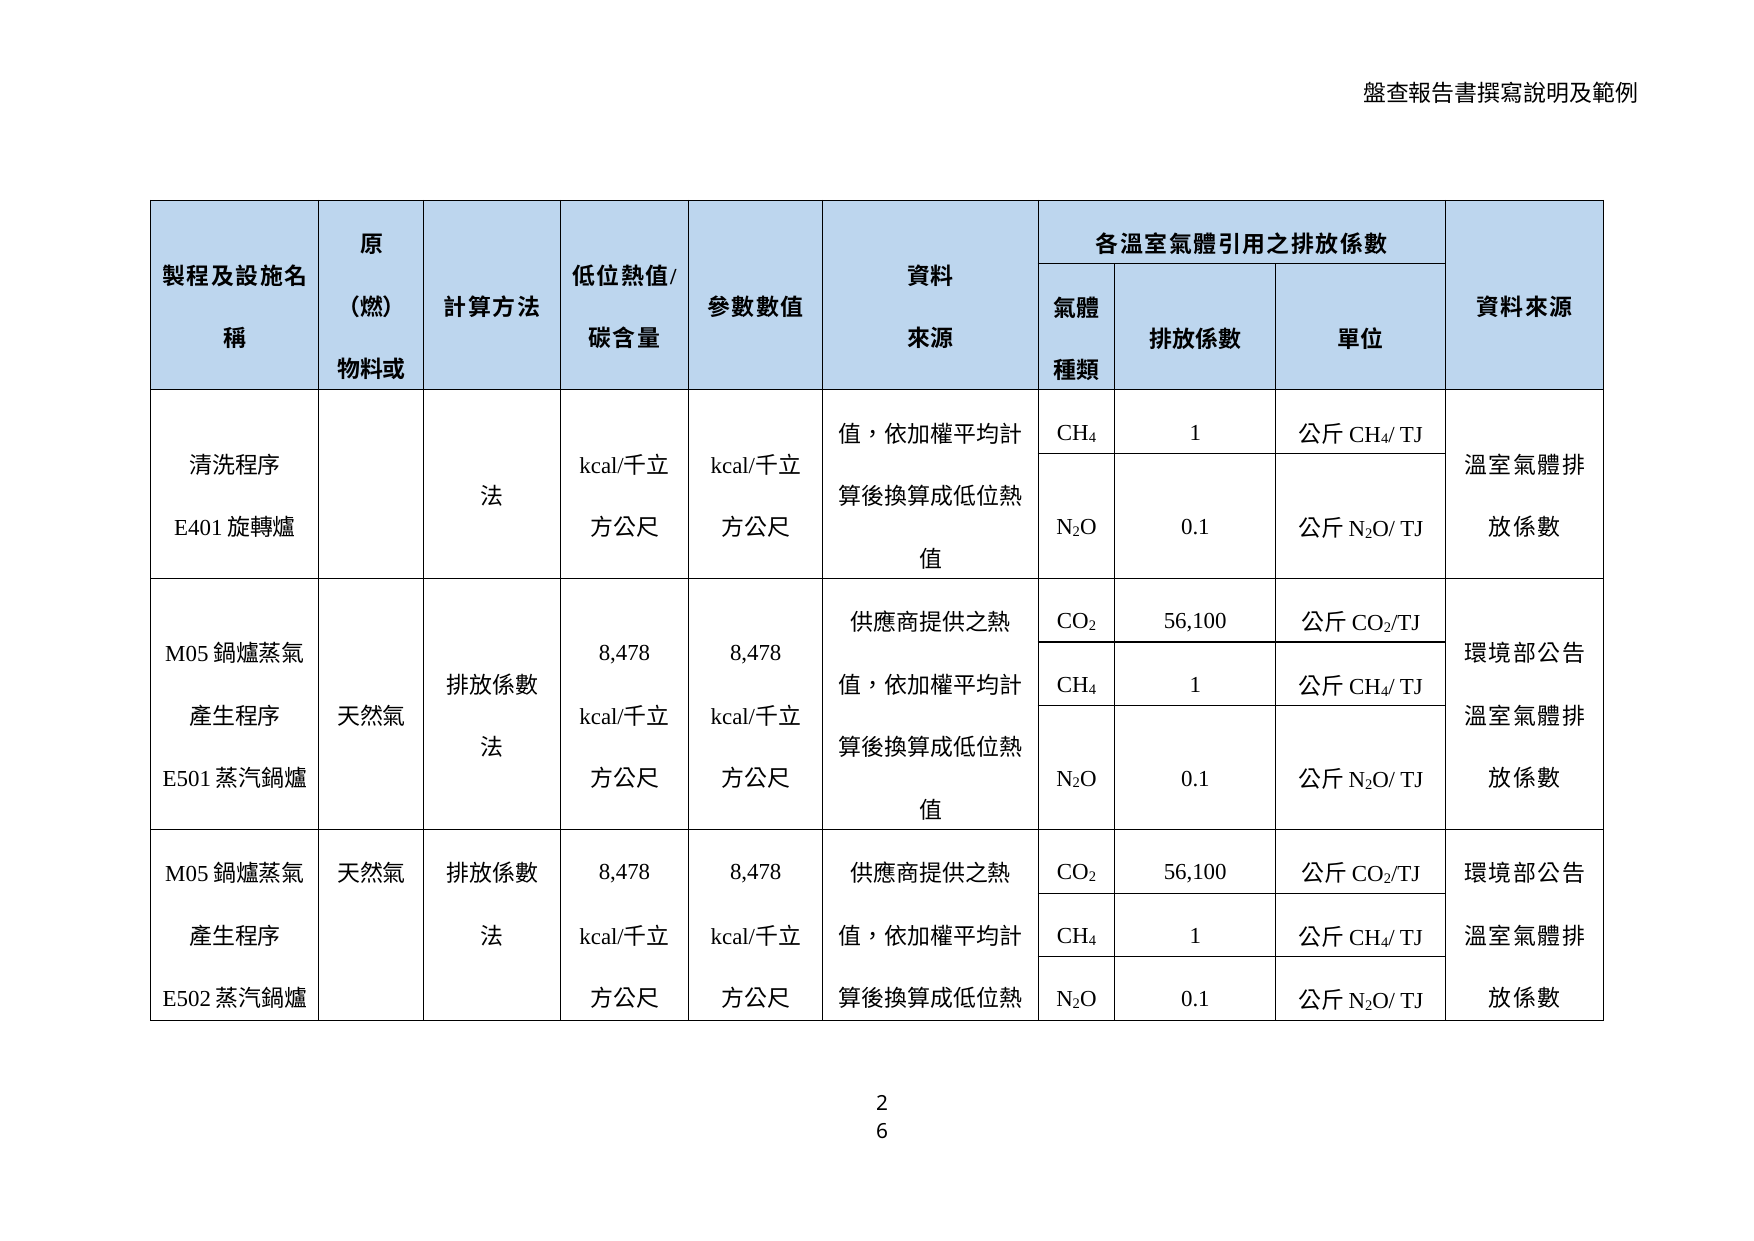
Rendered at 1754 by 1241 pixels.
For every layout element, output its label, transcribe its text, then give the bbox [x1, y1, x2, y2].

table_cell 公斤CH4/ TJ [1276, 643, 1445, 705]
table_cell 排放係數法 [424, 579, 560, 829]
table_cell 0.1 [1115, 454, 1275, 578]
table_cell 天然氣 [319, 390, 423, 578]
table_cell 8,478 kcal/千立方公尺 [561, 579, 688, 829]
table_header 資料 來源 [823, 201, 1038, 389]
table_cell 8,478 kcal/千立方公尺 [689, 830, 822, 1019]
table_cell M05鍋爐蒸氣產生程序 E502蒸汽鍋爐 [151, 830, 318, 1019]
table_cell 公斤CO2/TJ [1276, 579, 1445, 641]
table_cell 清洗程序 E401旋轉爐 [151, 390, 318, 578]
table_cell 公斤N2O/ TJ [1276, 706, 1445, 829]
table_header 計算方法 [424, 201, 560, 389]
table_cell 0.1 [1115, 706, 1275, 829]
table_header 低位熱值/碳含量 [561, 201, 688, 389]
table_cell 環境部公告溫室氣體排放係數 [1446, 579, 1603, 829]
table_cell 1 [1115, 643, 1275, 705]
table_cell CH4 [1039, 894, 1114, 956]
table_cell 公斤N2O/ TJ [1276, 957, 1445, 1019]
table_cell 溫室氣體排放係數 [1446, 390, 1603, 578]
table_cell 公斤CO2/TJ [1276, 830, 1445, 892]
table_cell CO2 [1039, 830, 1114, 892]
table_cell N2O [1039, 706, 1114, 829]
table_cell 1 [1115, 894, 1275, 956]
table_cell kcal/千立方公尺 [689, 390, 822, 578]
table_cell 1 [1115, 390, 1275, 453]
table_header 原（燃）物料或產品 [319, 201, 423, 389]
table_header 參數數值 [689, 201, 822, 389]
table_cell 天然氣 [319, 579, 423, 829]
table_cell CO2 [1039, 579, 1114, 641]
table_cell N2O [1039, 454, 1114, 578]
table_cell 排放係數法 [424, 830, 560, 1019]
table_cell 8,478 kcal/千立方公尺 [689, 579, 822, 829]
table_cell 56,100 [1115, 830, 1275, 892]
table_cell 排放係數 [1115, 264, 1275, 389]
table_cell 56,100 [1115, 579, 1275, 641]
table_header 各溫室氣體引用之排放係數 [1039, 201, 1445, 263]
table_cell 法 [424, 390, 560, 578]
table_cell CH4 [1039, 390, 1114, 453]
table_cell 8,478 kcal/千立方公尺 [561, 830, 688, 1019]
table_cell CH4 [1039, 643, 1114, 705]
table_cell 氣體種類 [1039, 264, 1114, 389]
table_header 資料來源 [1446, 201, 1603, 389]
table_cell 值，依加權平均計算後換算成低位熱值 [823, 390, 1038, 578]
table_cell 環境部公告溫室氣體排放係數 [1446, 830, 1603, 1019]
table_cell N2O [1039, 957, 1114, 1019]
table_cell 0.1 [1115, 957, 1275, 1019]
table_cell 單位 [1276, 264, 1445, 389]
table_cell M05鍋爐蒸氣產生程序 E501蒸汽鍋爐 [151, 579, 318, 829]
table_cell 供應商提供之熱值，依加權平均計算後換算成低位熱值 [823, 579, 1038, 829]
table_header 製程及設施名稱 [151, 201, 318, 389]
table_cell kcal/千立方公尺 [561, 390, 688, 578]
table_cell 公斤N2O/ TJ [1276, 454, 1445, 578]
table_cell 公斤CH4/ TJ [1276, 390, 1445, 453]
table_cell 供應商提供之熱值，依加權平均計算後換算成低位熱值 [823, 830, 1038, 1019]
table_cell 天然氣 [319, 830, 423, 1019]
table_cell 公斤CH4/ TJ [1276, 894, 1445, 956]
